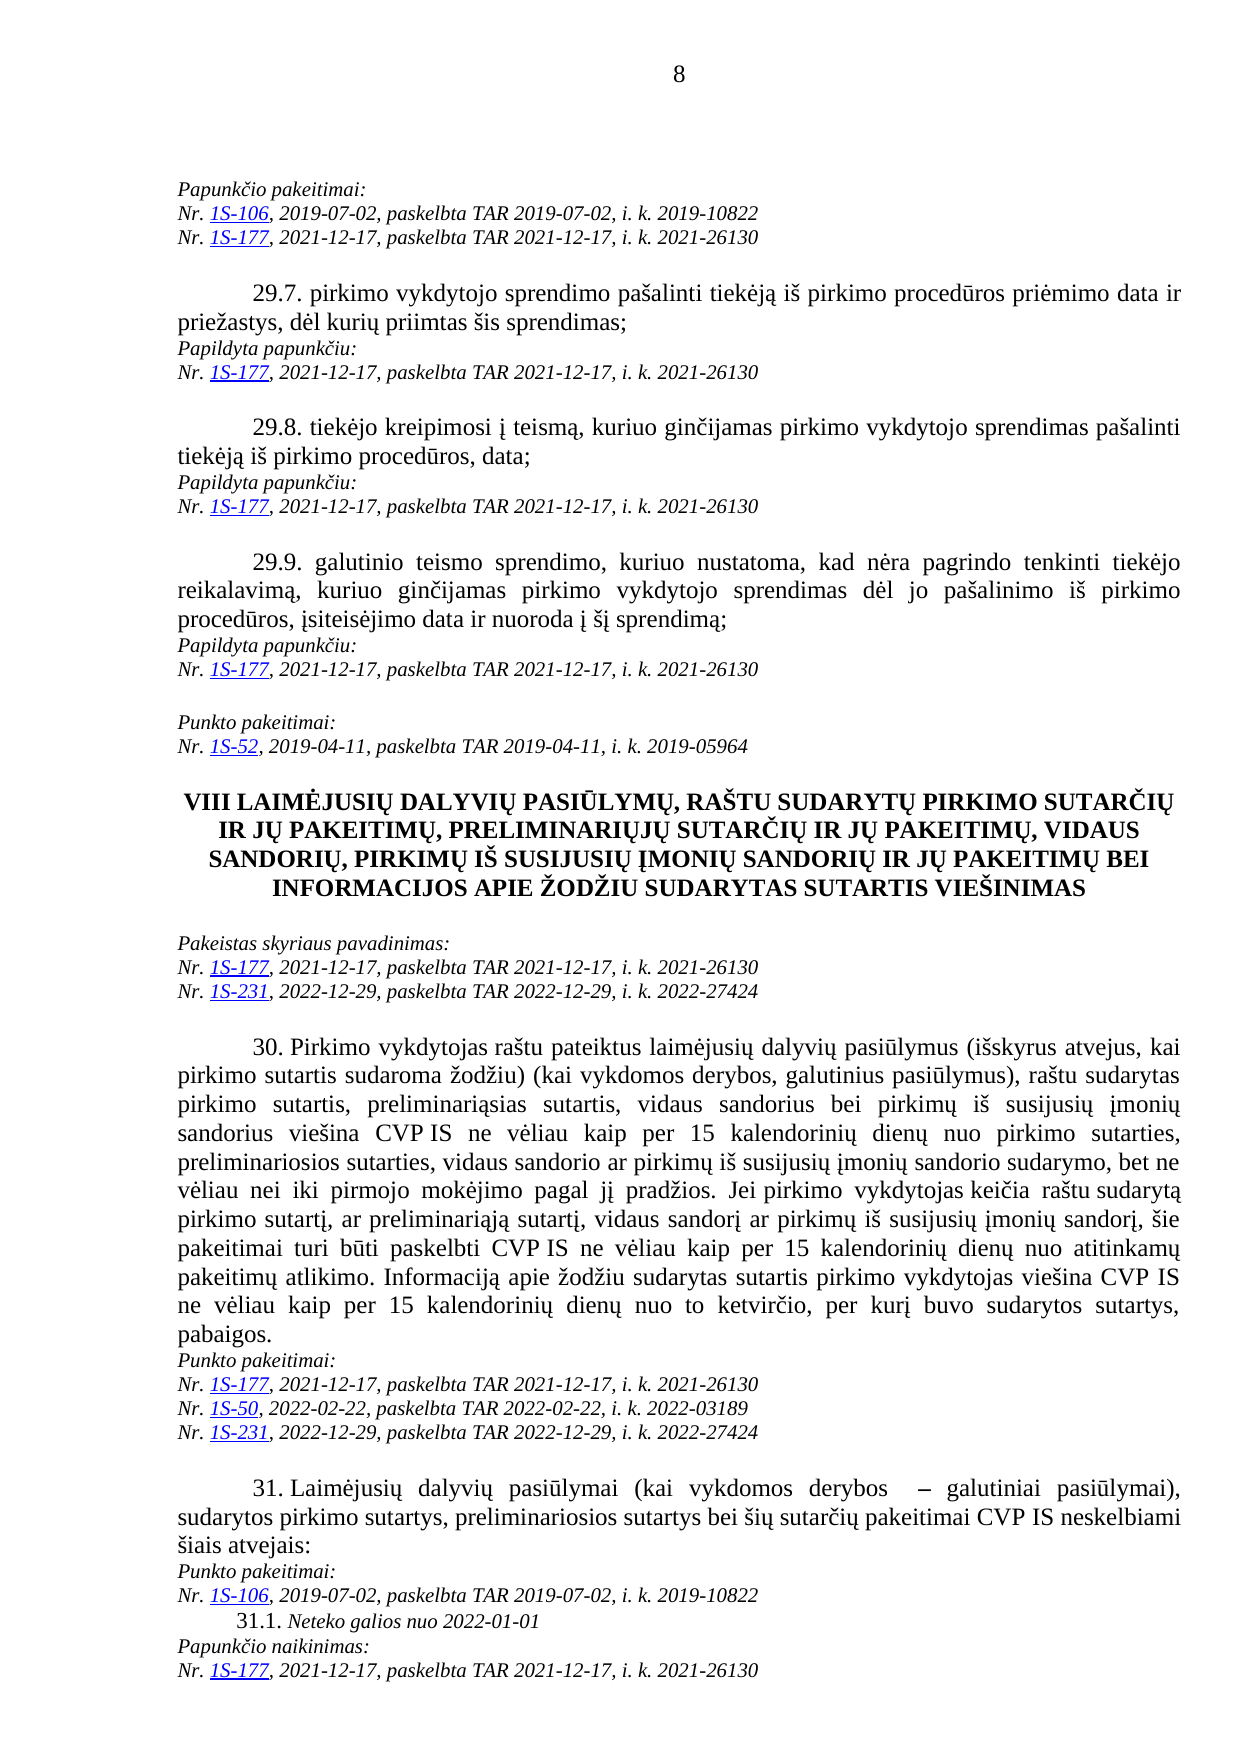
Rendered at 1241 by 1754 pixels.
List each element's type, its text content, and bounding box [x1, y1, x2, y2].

text Nr. 1S-231, 2022-12-29, paskelbta TAR 2022-12-29, i. k. 2022-27424 [177, 1420, 1181, 1444]
text Nr. 1S-177, 2021-12-17, paskelbta TAR 2021-12-17, i. k. 2021-26130 [177, 360, 1181, 384]
text VIII LAIMĖJUSIŲ DALYVIŲ PASIŪLYMŲ, RAŠTU SUDARYTŲ PIRKIMO SUTARČIŲ IR JŲ PAKEITIMŲ, PRELIMINARIŲJŲ SUTARČIŲ IR JŲ PAKEITIMŲ, VIDAUS SANDORIŲ, PIRKIMŲ IŠ SUSIJUSIŲ ĮMONIŲ SANDORIŲ IR JŲ PAKEITIMŲ BEI INFORMACIJOS APIE ŽODŽIU SUDARYTAS SUTARTIS VIEŠINIMAS [177, 787, 1181, 902]
text Nr. 1S-106, 2019-07-02, paskelbta TAR 2019-07-02, i. k. 2019-10822 [177, 201, 1181, 225]
text Nr. 1S-177, 2021-12-17, paskelbta TAR 2021-12-17, i. k. 2021-26130 [177, 225, 1181, 249]
text Papildyta papunkčiu: [177, 633, 1181, 657]
text Nr. 1S-50, 2022-02-22, paskelbta TAR 2022-02-22, i. k. 2022-03189 [177, 1396, 1181, 1420]
text 31.1. Neteko galios nuo 2022-01-01 [177, 1607, 1181, 1633]
text Nr. 1S-52, 2019-04-11, paskelbta TAR 2019-04-11, i. k. 2019-05964 [177, 734, 1181, 758]
text Nr. 1S-177, 2021-12-17, paskelbta TAR 2021-12-17, i. k. 2021-26130 [177, 494, 1181, 518]
text Nr. 1S-177, 2021-12-17, paskelbta TAR 2021-12-17, i. k. 2021-26130 [177, 955, 1181, 979]
text Papunkčio pakeitimai: [177, 177, 1181, 201]
text Nr. 1S-177, 2021-12-17, paskelbta TAR 2021-12-17, i. k. 2021-26130 [177, 1372, 1181, 1396]
text Papildyta papunkčiu: [177, 470, 1181, 494]
text Nr. 1S-231, 2022-12-29, paskelbta TAR 2022-12-29, i. k. 2022-27424 [177, 979, 1181, 1003]
text Nr. 1S-177, 2021-12-17, paskelbta TAR 2021-12-17, i. k. 2021-26130 [177, 1658, 1181, 1682]
text Papildyta papunkčiu: [177, 336, 1181, 360]
text 30. Pirkimo vykdytojas raštu pateiktus laimėjusių dalyvių pasiūlymus (išskyrus atvejus, kai pirkimo sutartis sudaroma žodžiu) (kai vykdomos derybos, galutinius pasiūlymus), raštu sudarytas pirkimo sutartis, preliminariąsias sutartis, vidaus sandorius bei pirkimų iš susijusių įmonių sandorius viešina CVP IS ne vėliau kaip per 15 kalendorinių dienų nuo pirkimo sutarties, preliminariosios sutarties, vidaus sandorio ar pirkimų iš susijusių įmonių sandorio sudarymo, bet ne vėliau nei iki pirmojo mokėjimo pagal jį pradžios. Jei pirkimo vykdytojas keičia raštu sudarytą pirkimo sutartį, ar preliminariąją sutartį, vidaus sandorį ar pirkimų iš susijusių įmonių sandorį, šie pakeitimai turi būti paskelbti CVP IS ne vėliau kaip per 15 kalendorinių dienų nuo atitinkamų pakeitimų atlikimo. Informaciją apie žodžiu sudarytas sutartis pirkimo vykdytojas viešina CVP IS ne vėliau kaip per 15 kalendorinių dienų nuo to ketvirčio, per kurį buvo sudarytos sutartys, pabaigos. [177, 1032, 1181, 1348]
text 29.7. pirkimo vykdytojo sprendimo pašalinti tiekėją iš pirkimo procedūros priėmimo data ir priežastys, dėl kurių priimtas šis sprendimas; [177, 278, 1181, 336]
text 31. Laimėjusių dalyvių pasiūlymai (kai vykdomos derybos – galutiniai pasiūlymai), sudarytos pirkimo sutartys, preliminariosios sutartys bei šių sutarčių pakeitimai CVP IS neskelbiami šiais atvejais: [177, 1473, 1181, 1559]
text Punkto pakeitimai: [177, 1559, 1181, 1583]
text Pakeistas skyriaus pavadinimas: [177, 931, 1181, 955]
text 29.9. galutinio teismo sprendimo, kuriuo nustatoma, kad nėra pagrindo tenkinti tiekėjo reikalavimą, kuriuo ginčijamas pirkimo vykdytojo sprendimas dėl jo pašalinimo iš pirkimo procedūros, įsiteisėjimo data ir nuoroda į šį sprendimą; [177, 547, 1181, 633]
text Nr. 1S-106, 2019-07-02, paskelbta TAR 2019-07-02, i. k. 2019-10822 [177, 1583, 1181, 1607]
text 29.8. tiekėjo kreipimosi į teismą, kuriuo ginčijamas pirkimo vykdytojo sprendimas pašalinti tiekėją iš pirkimo procedūros, data; [177, 412, 1181, 470]
text Nr. 1S-177, 2021-12-17, paskelbta TAR 2021-12-17, i. k. 2021-26130 [177, 657, 1181, 681]
text Punkto pakeitimai: [177, 1348, 1181, 1372]
text Punkto pakeitimai: [177, 710, 1181, 734]
text Papunkčio naikinimas: [177, 1633, 1181, 1658]
